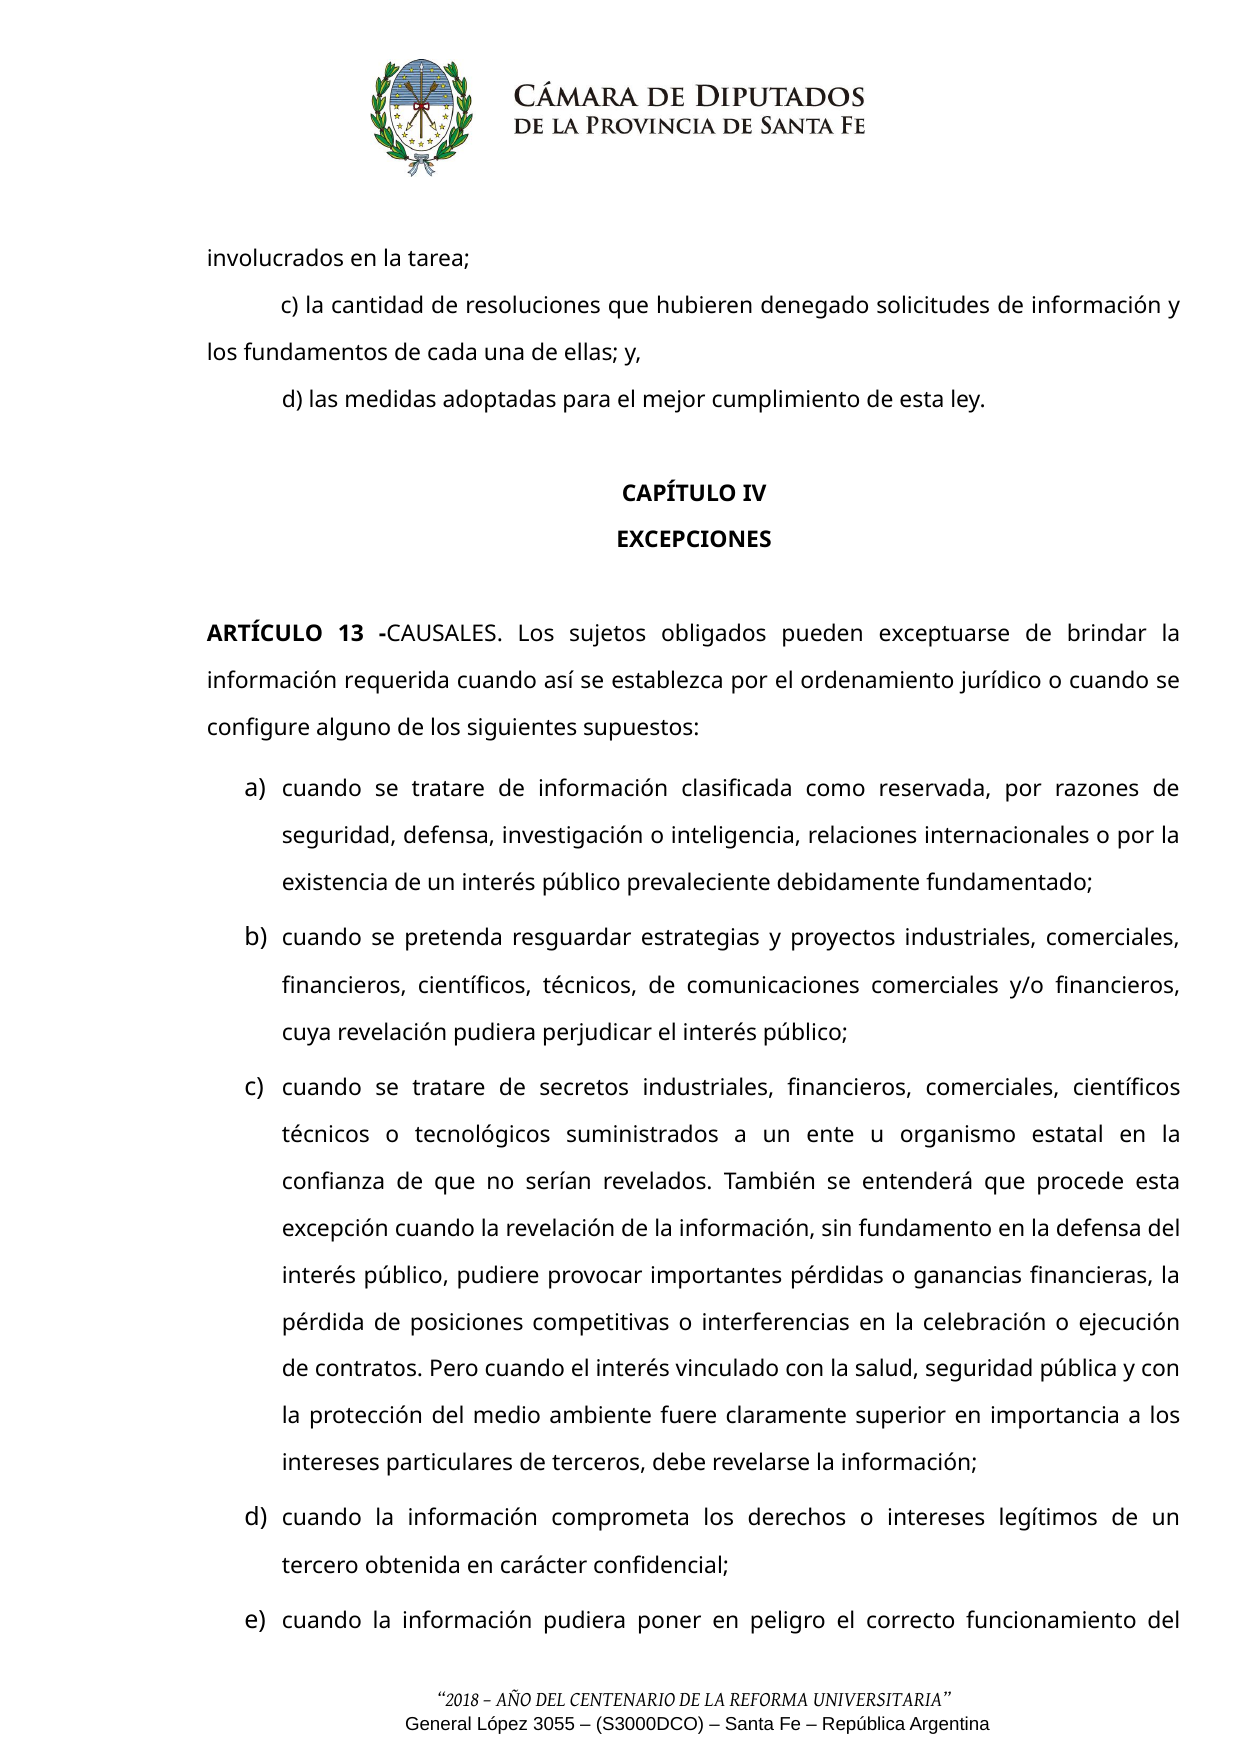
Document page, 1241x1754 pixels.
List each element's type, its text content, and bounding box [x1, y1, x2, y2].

text EXCEPCIONES [207, 523, 1181, 555]
text CAPÍTULO IV [207, 477, 1181, 508]
text involucrados en la tarea; [207, 242, 1181, 273]
text ARTÍCULO 13 -CAUSALES. Los sujetos obligados pueden exceptuarse de brindar la información requerida cuando así se establezca por el ordenamiento jurídico o cuando se configure alguno de los siguientes supuestos: [207, 617, 1181, 742]
list cuando se tratare de información clasificada como reservada, por razones de seguridad, defensa, investigación o inteligencia, relaciones internacionales o por la existencia de un interés público prevaleciente debidamente fundamentado; [244, 769, 1181, 897]
picture [370, 59, 865, 181]
list cuando la información comprometa los derechos o intereses legítimos de un tercero obtenida en carácter confidencial; [244, 1499, 1181, 1580]
text c) la cantidad de resoluciones que hubieren denegado solicitudes de información y los fundamentos de cada una de ellas; y, [207, 289, 1181, 367]
list cuando se tratare de secretos industriales, financieros, comerciales, científicos técnicos o tecnológicos suministrados a un ente u organismo estatal en la confianza de que no serían revelados. También se entenderá que procede esta excepción cuando la revelación de la información, sin fundamento en la defensa del interés público, pudiere provocar importantes pérdidas o ganancias financieras, la pérdida de posiciones competitivas o interferencias en la celebración o ejecución de contratos. Pero cuando el interés vinculado con la salud, seguridad pública y con la protección del medio ambiente fuere claramente superior en importancia a los intereses particulares de terceros, debe revelarse la información; [244, 1068, 1181, 1477]
text d) las medidas adoptadas para el mejor cumplimiento de esta ley. [282, 383, 1181, 414]
list cuando se pretenda resguardar estrategias y proyectos industriales, comerciales, financieros, científicos, técnicos, de comunicaciones comerciales y/o financieros, cuya revelación pudiera perjudicar el interés público; [244, 919, 1181, 1047]
list cuando la información pudiera poner en peligro el correcto funcionamiento del [244, 1601, 1181, 1636]
